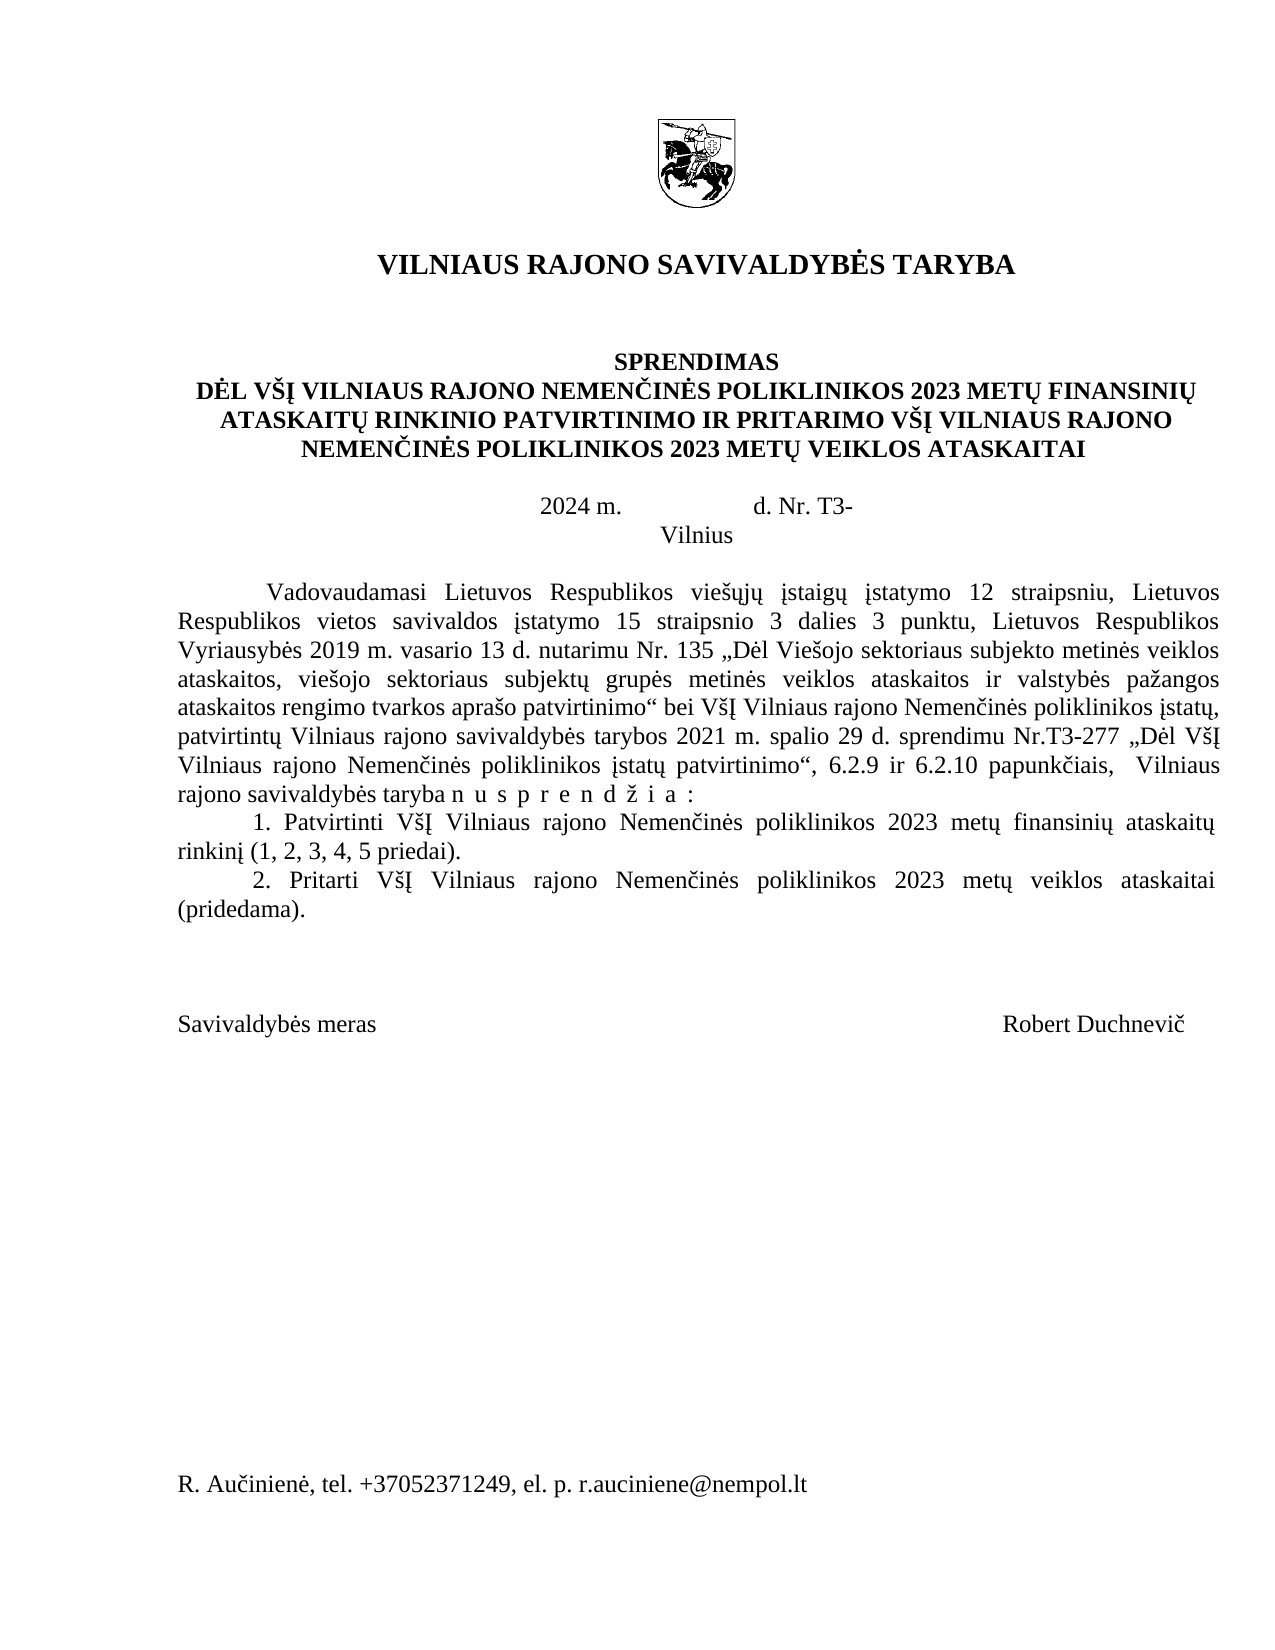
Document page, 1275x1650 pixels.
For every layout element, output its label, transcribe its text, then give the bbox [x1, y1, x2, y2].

text Vadovaudamasi Lietuvos Respublikos viešųjų įstaigų įstatymo 12 straipsniu, Lietuvos Respublikos vietos savivaldos įstatymo 15 straipsnio 3 dalies 3 punktu, Lietuvos Respublikos Vyriausybės 2019 m. vasario 13 d. nutarimu Nr. 135 „Dėl Viešojo sektoriaus subjekto metinės veiklos ataskaitos, viešojo sektoriaus subjektų grupės metinės veiklos ataskaitos ir valstybės pažangos ataskaitos rengimo tvarkos aprašo patvirtinimo“ bei VšĮ Vilniaus rajono Nemenčinės poliklinikos įstatų, patvirtintų Vilniaus rajono savivaldybės tarybos 2021 m. spalio 29 d. sprendimu Nr.T3-277 „Dėl VšĮ Vilniaus rajono Nemenčinės poliklinikos įstatų patvirtinimo“, 6.2.9 ir 6.2.10 papunkčiais, Vilniaus rajono savivaldybės taryba nusprendžia: [177, 577, 1221, 807]
text R. Aučinienė, tel. +37052371249, el. p. r.auciniene@nempol.lt [177, 1469, 1216, 1497]
text Savivaldybės meras Robert Duchnevič [177, 1009, 1216, 1066]
subtitle DĖL VŠĮ VILNIAUS RAJONO NEMENČINĖS POLIKLINIKOS 2023 METŲ FINANSINIŲ ATASKAITŲ RINKINIO PATVIRTINIMO IR PRITARIMO VŠĮ VILNIAUS RAJONO NEMENČINĖS POLIKLINIKOS 2023 METŲ VEIKLOS ATASKAITAI [177, 376, 1216, 462]
text 1. Patvirtinti VšĮ Vilniaus rajono Nemenčinės poliklinikos 2023 metų finansinių ataskaitų rinkinį (1, 2, 3, 4, 5 priedai). [177, 807, 1216, 865]
text VILNIAUS RAJONO SAVIVALDYBĖS TARYBA [177, 247, 1216, 280]
text SPRENDIMAS [177, 347, 1216, 376]
subtitle Vilnius [177, 520, 1216, 549]
text 2. Pritarti VšĮ Vilniaus rajono Nemenčinės poliklinikos 2023 metų veiklos ataskaitai (pridedama). [177, 865, 1216, 922]
table_header [697, 1167, 1216, 1204]
text 2024 m. d. Nr. T3- [177, 491, 1216, 520]
table_header [177, 1167, 697, 1204]
